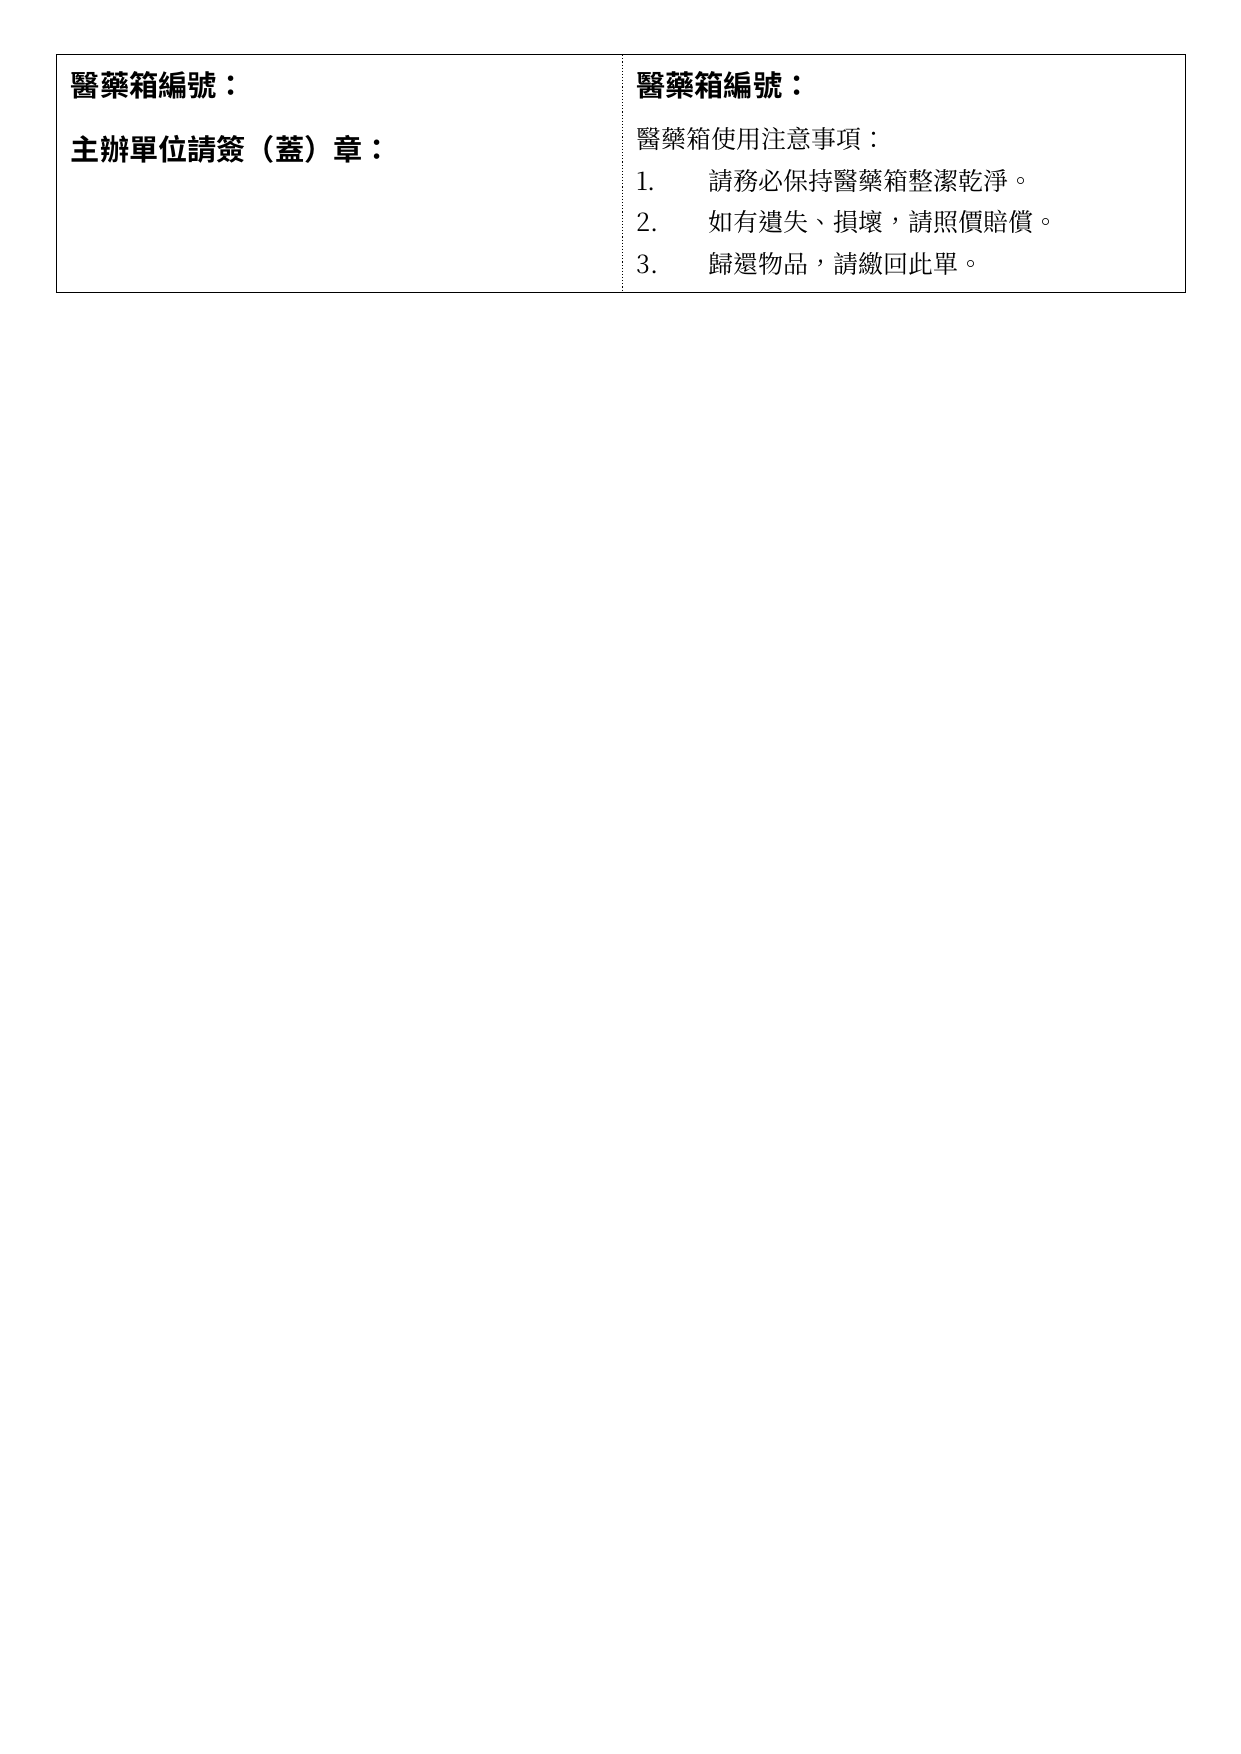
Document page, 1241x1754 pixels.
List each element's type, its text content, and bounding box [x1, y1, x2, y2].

table_cell 醫藥箱編號： 醫藥箱使用注意事項： 請務必保持醫藥箱整潔乾淨。 如有遺失、損壞，請照價賠償。 歸還物品，請繳回此單。 [622, 55, 1185, 292]
table_cell 醫藥箱編號： 主辦單位請簽（蓋）章： [57, 55, 622, 292]
